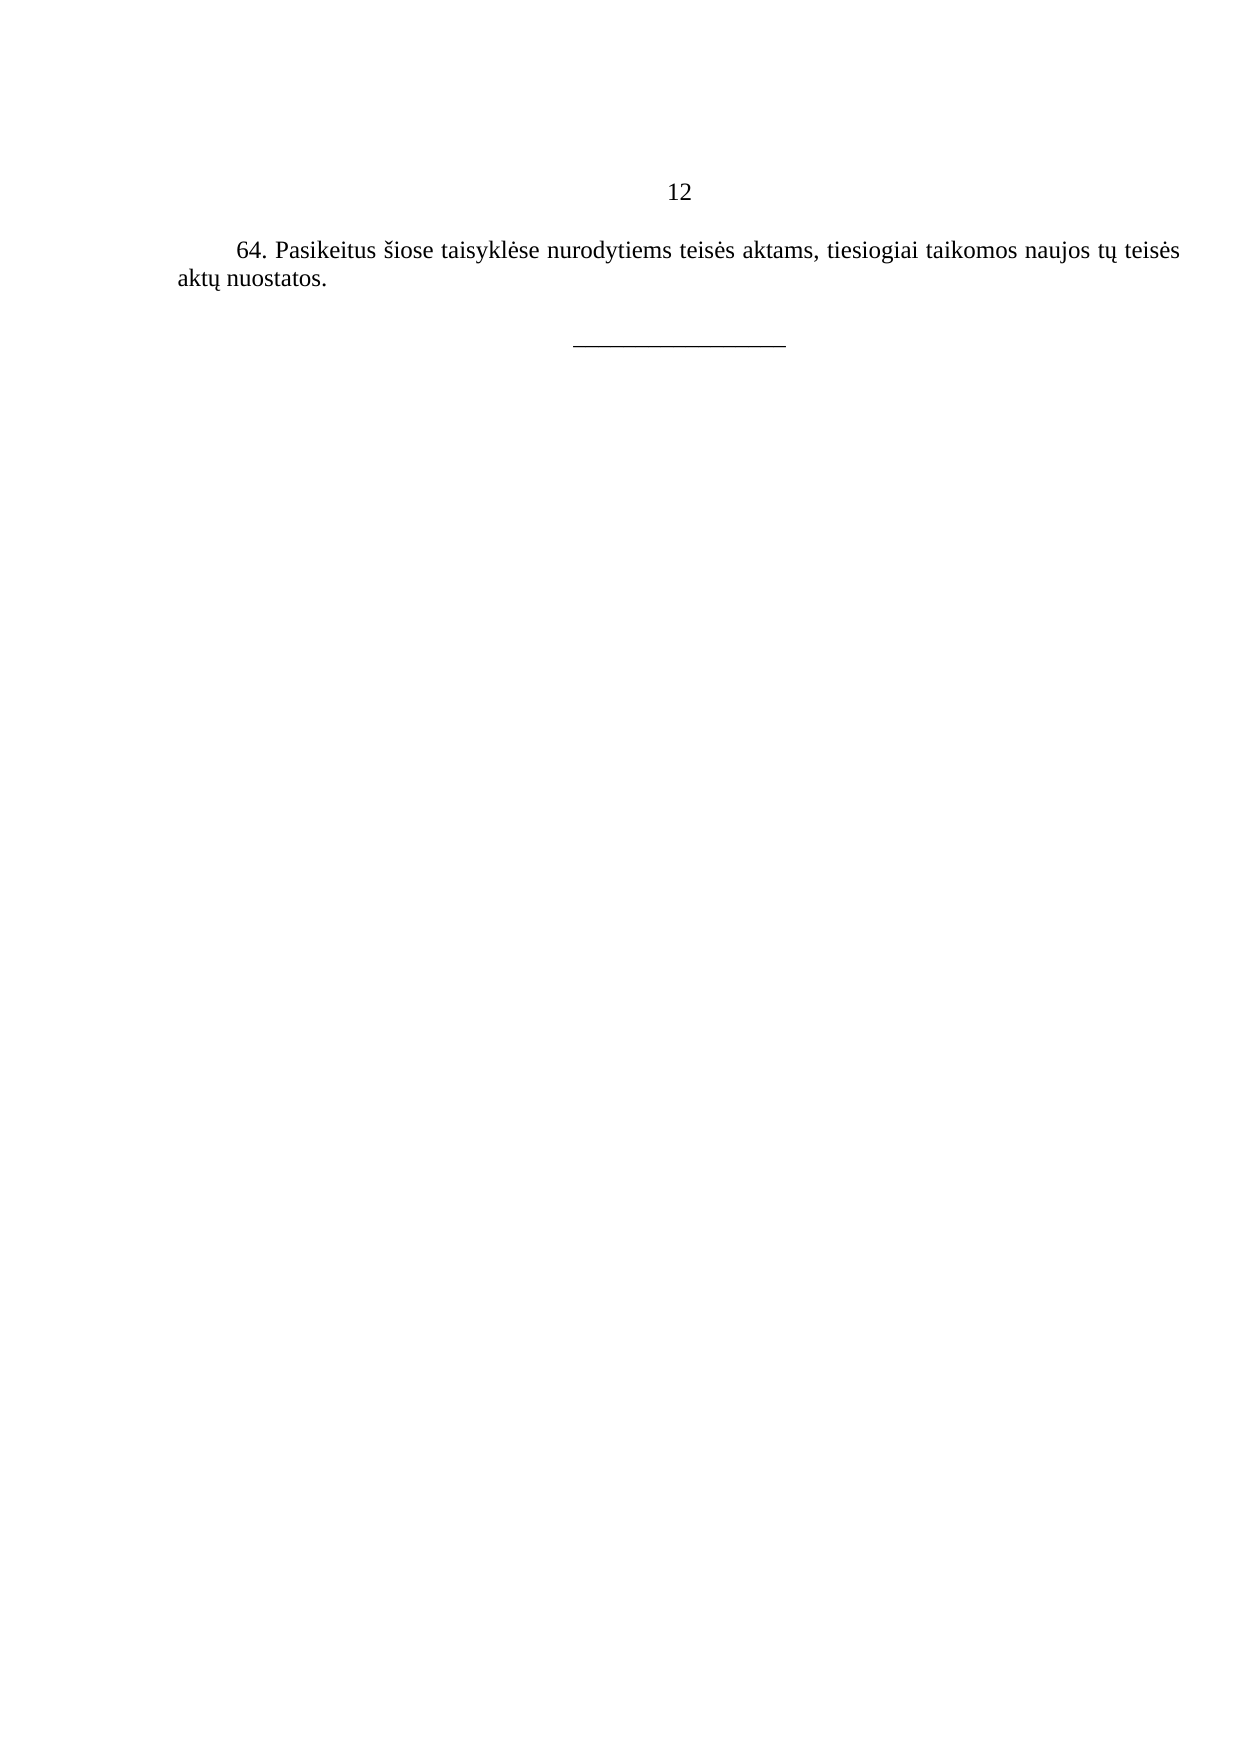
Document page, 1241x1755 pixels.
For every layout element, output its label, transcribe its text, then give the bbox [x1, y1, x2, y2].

text _________________ [177, 321, 1181, 350]
text 64. Pasikeitus šiose taisyklėse nurodytiems teisės aktams, tiesiogiai taikomos naujos tų teisės aktų nuostatos. [177, 235, 1181, 292]
